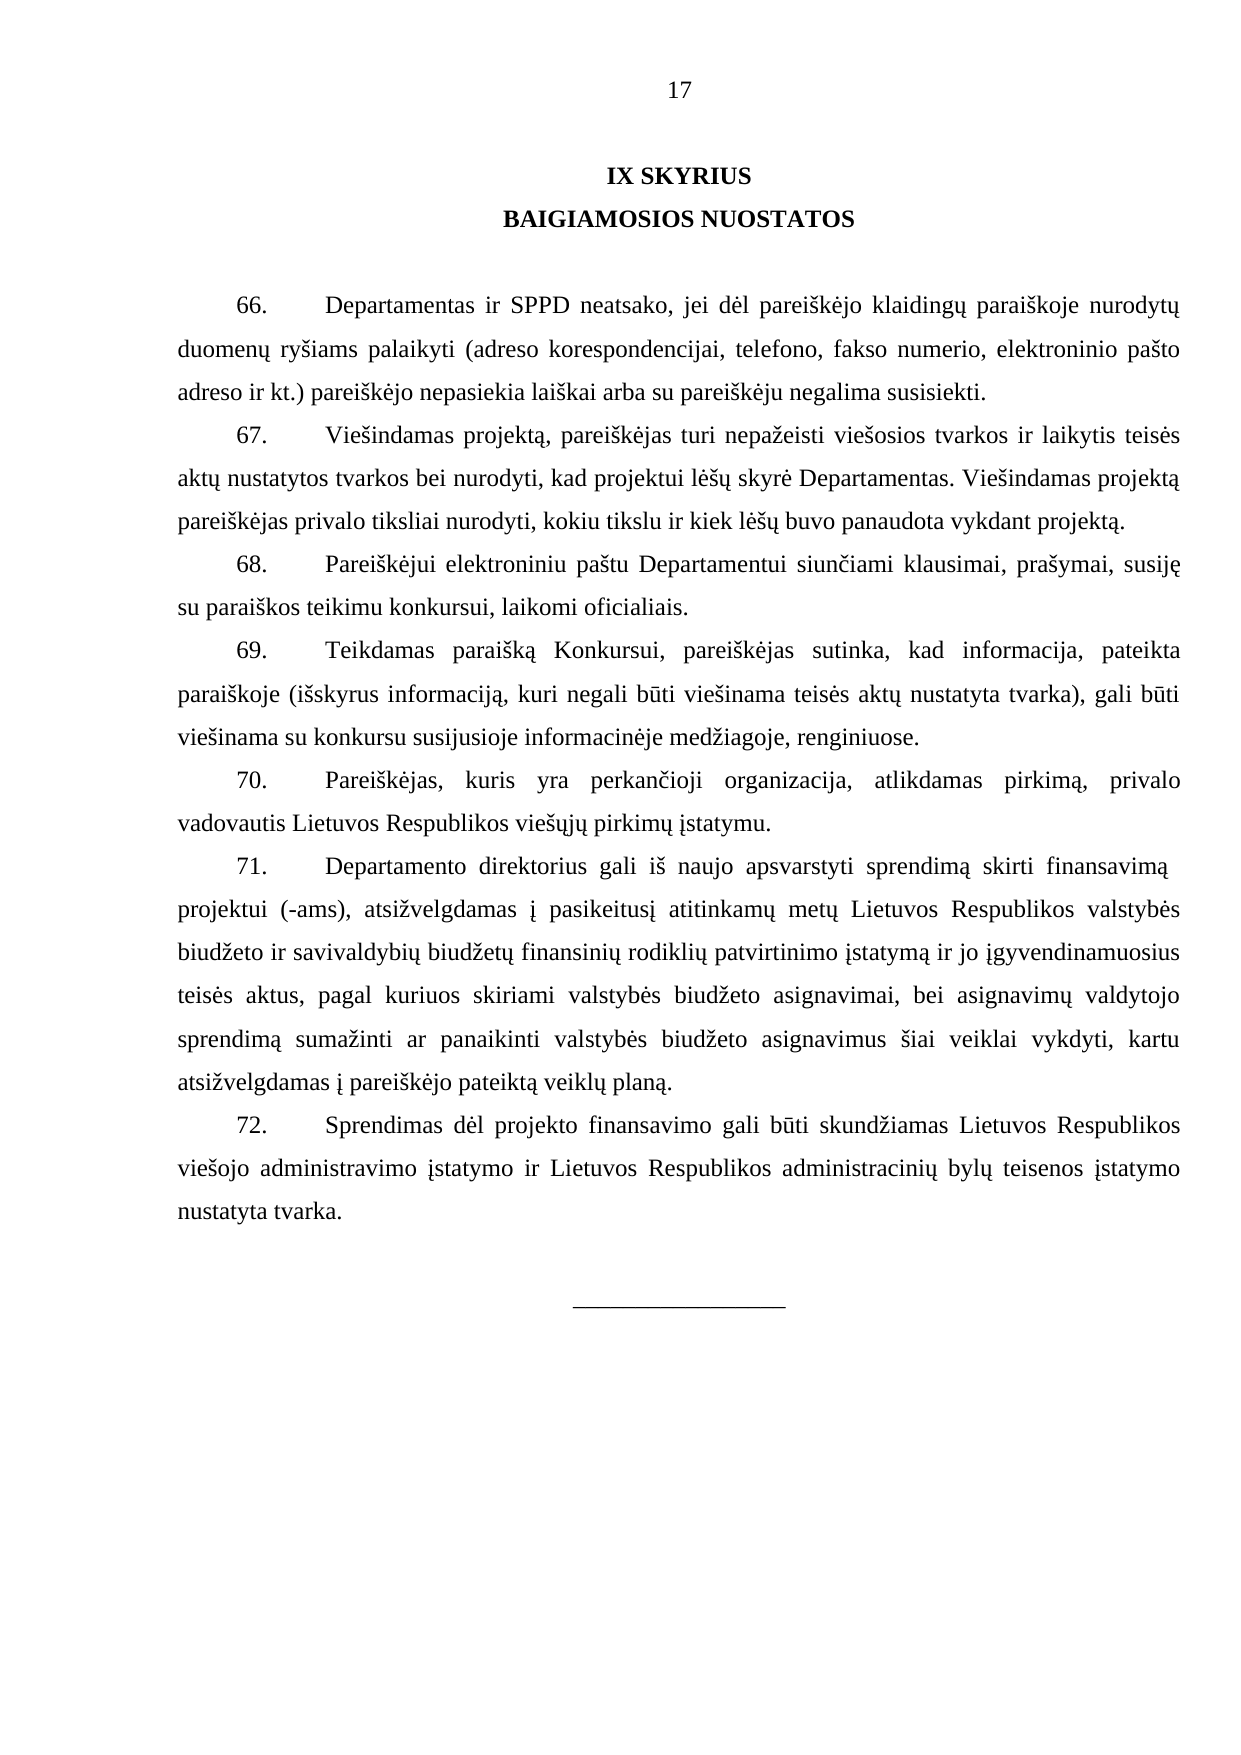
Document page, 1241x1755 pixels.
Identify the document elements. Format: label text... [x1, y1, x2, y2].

text 67. Viešindamas projektą, pareiškėjas turi nepažeisti viešosios tvarkos ir laikytis teisės aktų nustatytos tvarkos bei nurodyti, kad projektui lėšų skyrė Departamentas. Viešindamas projektą pareiškėjas privalo tiksliai nurodyti, kokiu tikslu ir kiek lėšų buvo panaudota vykdant projektą. [177, 420, 1181, 535]
text _________________ [177, 1282, 1181, 1311]
text BAIGIAMOSIOS NUOSTATOS [177, 204, 1181, 233]
text 66. Departamentas ir SPPD neatsako, jei dėl pareiškėjo klaidingų paraiškoje nurodytų duomenų ryšiams palaikyti (adreso korespondencijai, telefono, fakso numerio, elektroninio pašto adreso ir kt.) pareiškėjo nepasiekia laiškai arba su pareiškėju negalima susisiekti. [177, 291, 1181, 406]
text 69. Teikdamas paraišką Konkursui, pareiškėjas sutinka, kad informacija, pateikta paraiškoje (išskyrus informaciją, kuri negali būti viešinama teisės aktų nustatyta tvarka), gali būti viešinama su konkursu susijusioje informacinėje medžiagoje, renginiuose. [177, 636, 1181, 751]
text IX SKYRIUS [177, 161, 1181, 190]
text 72. Sprendimas dėl projekto finansavimo gali būti skundžiamas Lietuvos Respublikos viešojo administravimo įstatymo ir Lietuvos Respublikos administracinių bylų teisenos įstatymo nustatyta tvarka. [177, 1110, 1181, 1225]
text 68. Pareiškėjui elektroniniu paštu Departamentui siunčiami klausimai, prašymai, susiję su paraiškos teikimu konkursui, laikomi oficialiais. [177, 549, 1181, 621]
text 71. Departamento direktorius gali iš naujo apsvarstyti sprendimą skirti finansavimą projektui (-ams), atsižvelgdamas į pasikeitusį atitinkamų metų Lietuvos Respublikos valstybės biudžeto ir savivaldybių biudžetų finansinių rodiklių patvirtinimo įstatymą ir jo įgyvendinamuosius teisės aktus, pagal kuriuos skiriami valstybės biudžeto asignavimai, bei asignavimų valdytojo sprendimą sumažinti ar panaikinti valstybės biudžeto asignavimus šiai veiklai vykdyti, kartu atsižvelgdamas į pareiškėjo pateiktą veiklų planą. [177, 851, 1181, 1096]
text 70. Pareiškėjas, kuris yra perkančioji organizacija, atlikdamas pirkimą, privalo vadovautis Lietuvos Respublikos viešųjų pirkimų įstatymu. [177, 765, 1181, 837]
